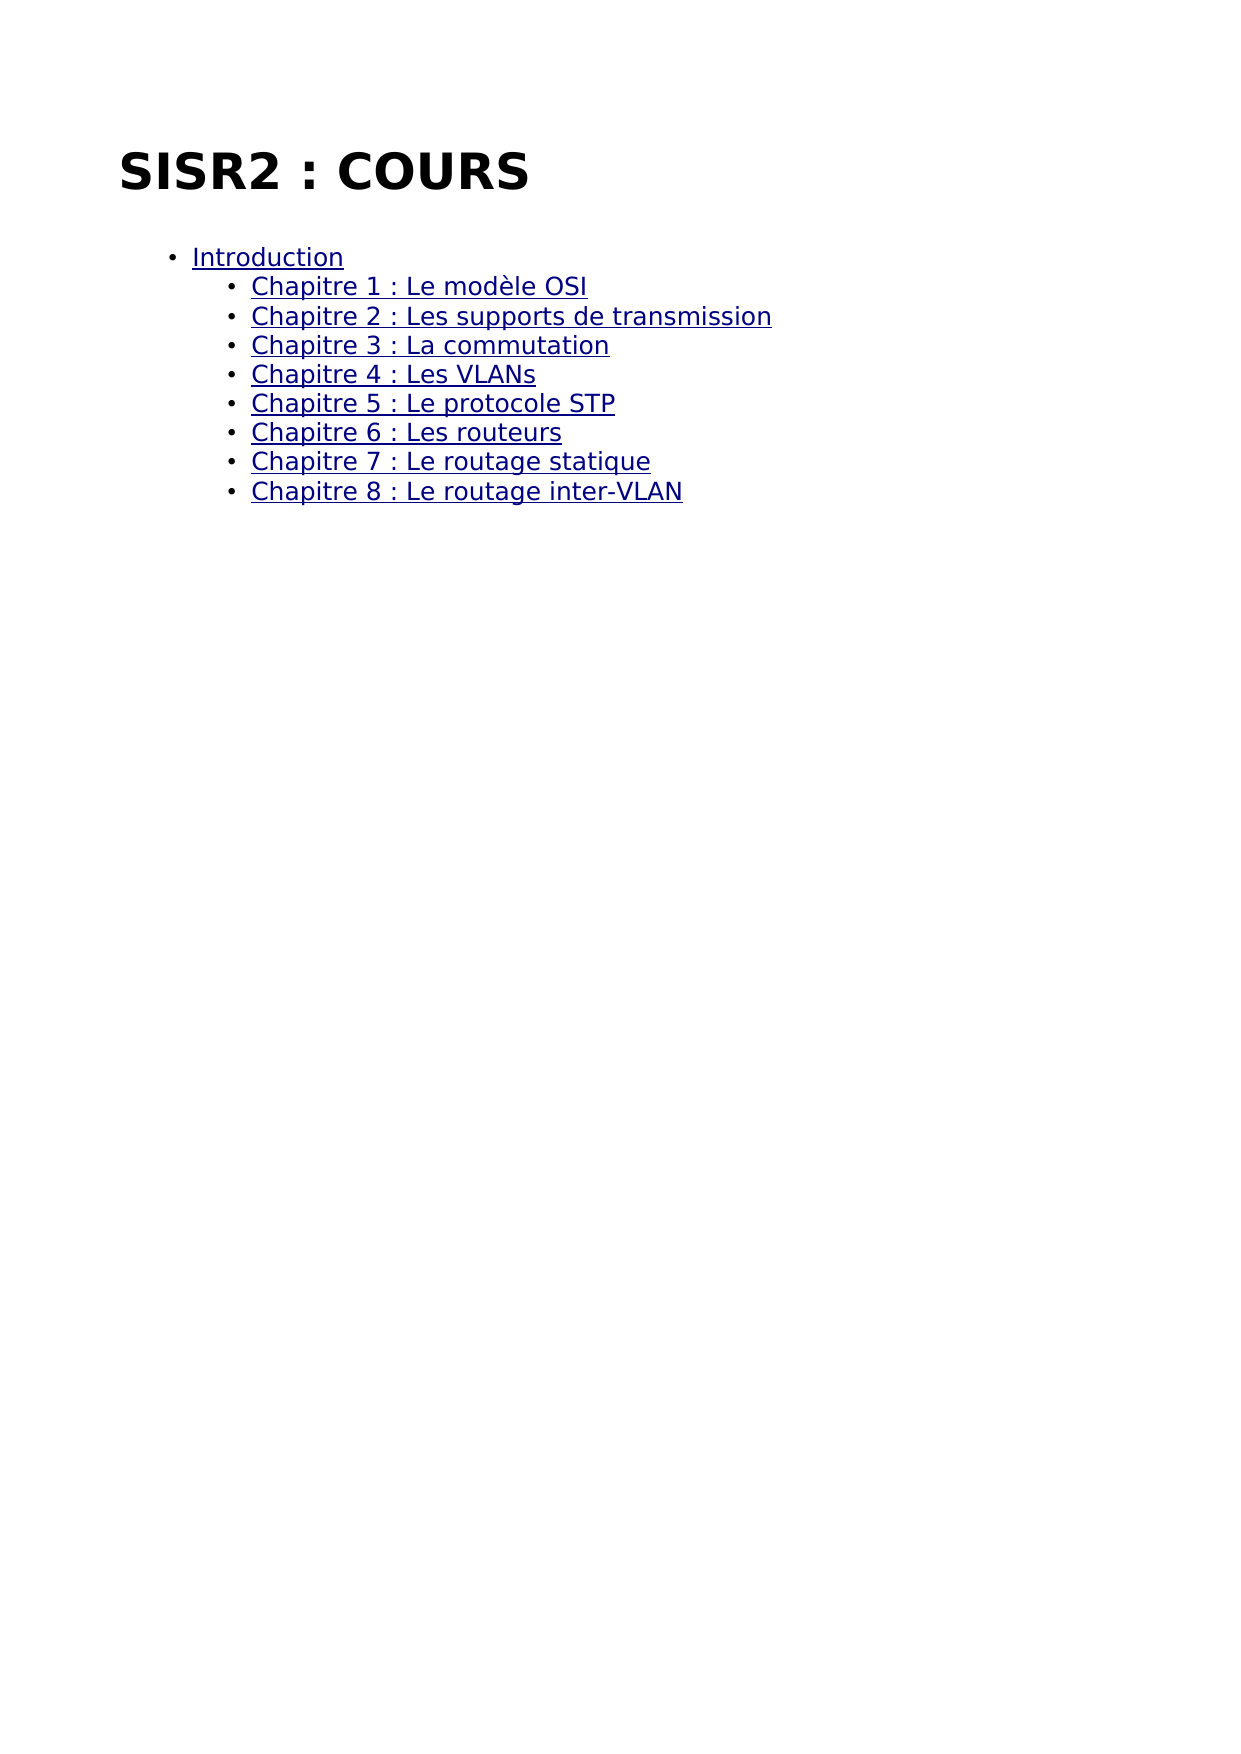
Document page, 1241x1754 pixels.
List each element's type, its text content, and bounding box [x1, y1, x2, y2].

list Chapitre 4 : Les VLANs [236, 360, 1122, 389]
list Introduction [177, 243, 1122, 272]
list Chapitre 6 : Les routeurs [236, 418, 1122, 447]
list Chapitre 3 : La commutation [236, 331, 1122, 360]
list Chapitre 5 : Le protocole STP [236, 389, 1122, 418]
list Chapitre 7 : Le routage statique [236, 447, 1122, 477]
list Chapitre 1 : Le modèle OSI [236, 272, 1122, 302]
list Chapitre 2 : Les supports de transmission [236, 302, 1122, 331]
list Chapitre 8 : Le routage inter-VLAN [236, 477, 1122, 506]
subtitle SISR2 : COURS [118, 143, 1122, 201]
